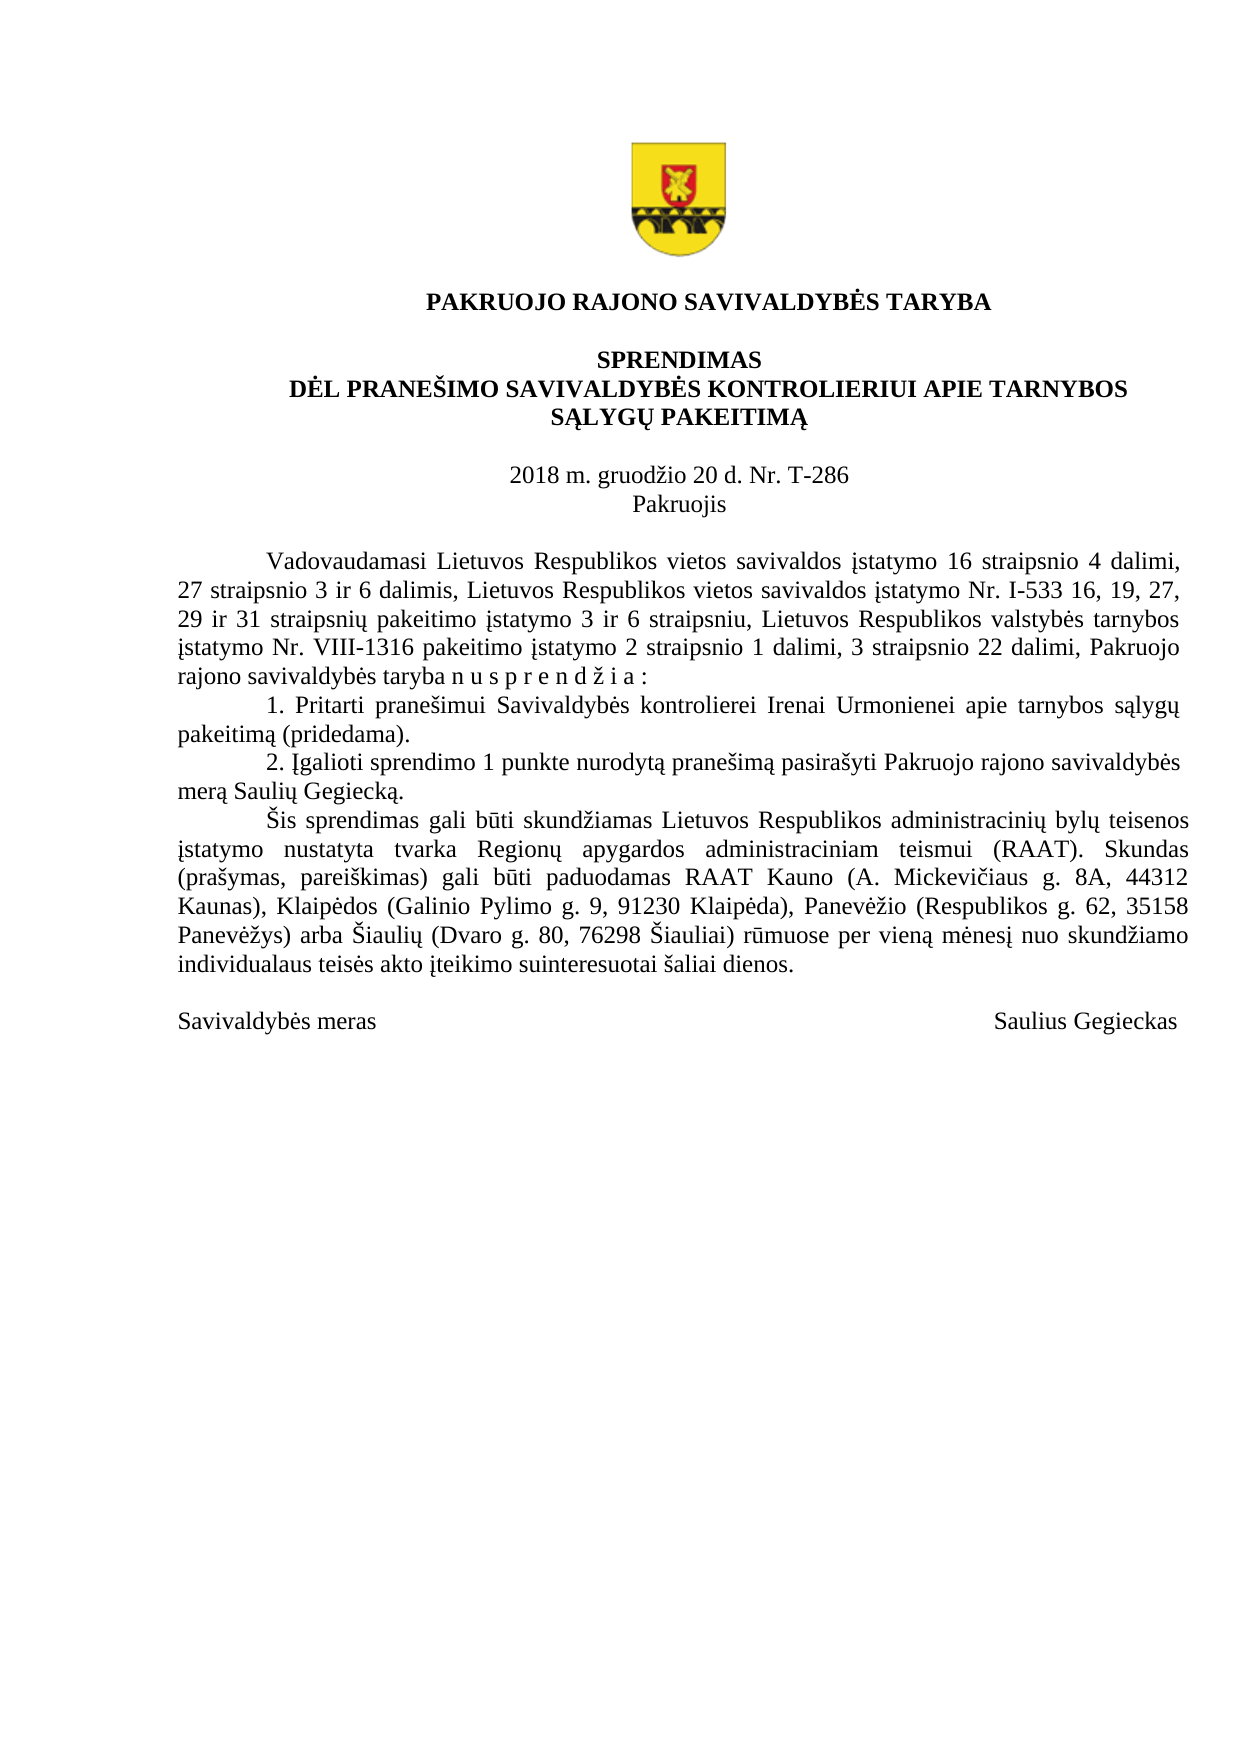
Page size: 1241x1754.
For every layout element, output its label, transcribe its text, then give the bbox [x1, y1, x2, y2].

text 1. Pritarti pranešimui Savivaldybės kontrolierei Irenai Urmonienei apie tarnybos sąlygų pakeitimą (pridedama). [177, 690, 1181, 747]
table_cell [222, 1125, 1122, 1148]
text Šis sprendimas gali būti skundžiamas Lietuvos Respublikos administracinių bylų teisenos įstatymo nustatyta tvarka Regionų apygardos administraciniam teismui (RAAT). Skundas (prašymas, pareiškimas) gali būti paduodamas RAAT Kauno (A. Mickevičiaus g. 8A, 44312 Kaunas), Klaipėdos (Galinio Pylimo g. 9, 91230 Klaipėda), Panevėžio (Respublikos g. 62, 35158 Panevėžys) arba Šiaulių (Dvaro g. 80, 76298 Šiauliai) rūmuose per vieną mėnesį nuo skundžiamo individualaus teisės akto įteikimo suinteresuotai šaliai dienos. [177, 805, 1190, 977]
text DĖL PRANEŠIMO SAVIVALDYBĖS KONTROLIERIUI APIE TARNYBOS SĄLYGŲ PAKEITIMĄ [177, 374, 1181, 431]
text PAKRUOJO RAJONO SAVIVALDYBĖS TARYBA [177, 287, 1181, 316]
text Pakruojis [177, 489, 1181, 517]
list SPRENDIMAS [177, 345, 1181, 374]
table_header [222, 1096, 1122, 1124]
text 2. Įgalioti sprendimo 1 punkte nurodytą pranešimą pasirašyti Pakruojo rajono savivaldybės merą Saulių Gegiecką. [177, 747, 1181, 805]
text Vadovaudamasi Lietuvos Respublikos vietos savivaldos įstatymo 16 straipsnio 4 dalimi, 27 straipsnio 3 ir 6 dalimis, Lietuvos Respublikos vietos savivaldos įstatymo Nr. I-533 16, 19, 27, 29 ir 31 straipsnių pakeitimo įstatymo 3 ir 6 straipsniu, Lietuvos Respublikos valstybės tarnybos įstatymo Nr. VIII-1316 pakeitimo įstatymo 2 straipsnio 1 dalimi, 3 straipsnio 22 dalimi, Pakruojo rajono savivaldybės taryba nusprendžia: [177, 546, 1181, 690]
text 2018 m. gruodžio 20 d. Nr. T-286 [177, 460, 1181, 489]
text Savivaldybės meras Saulius Gegieckas [177, 1006, 1181, 1065]
